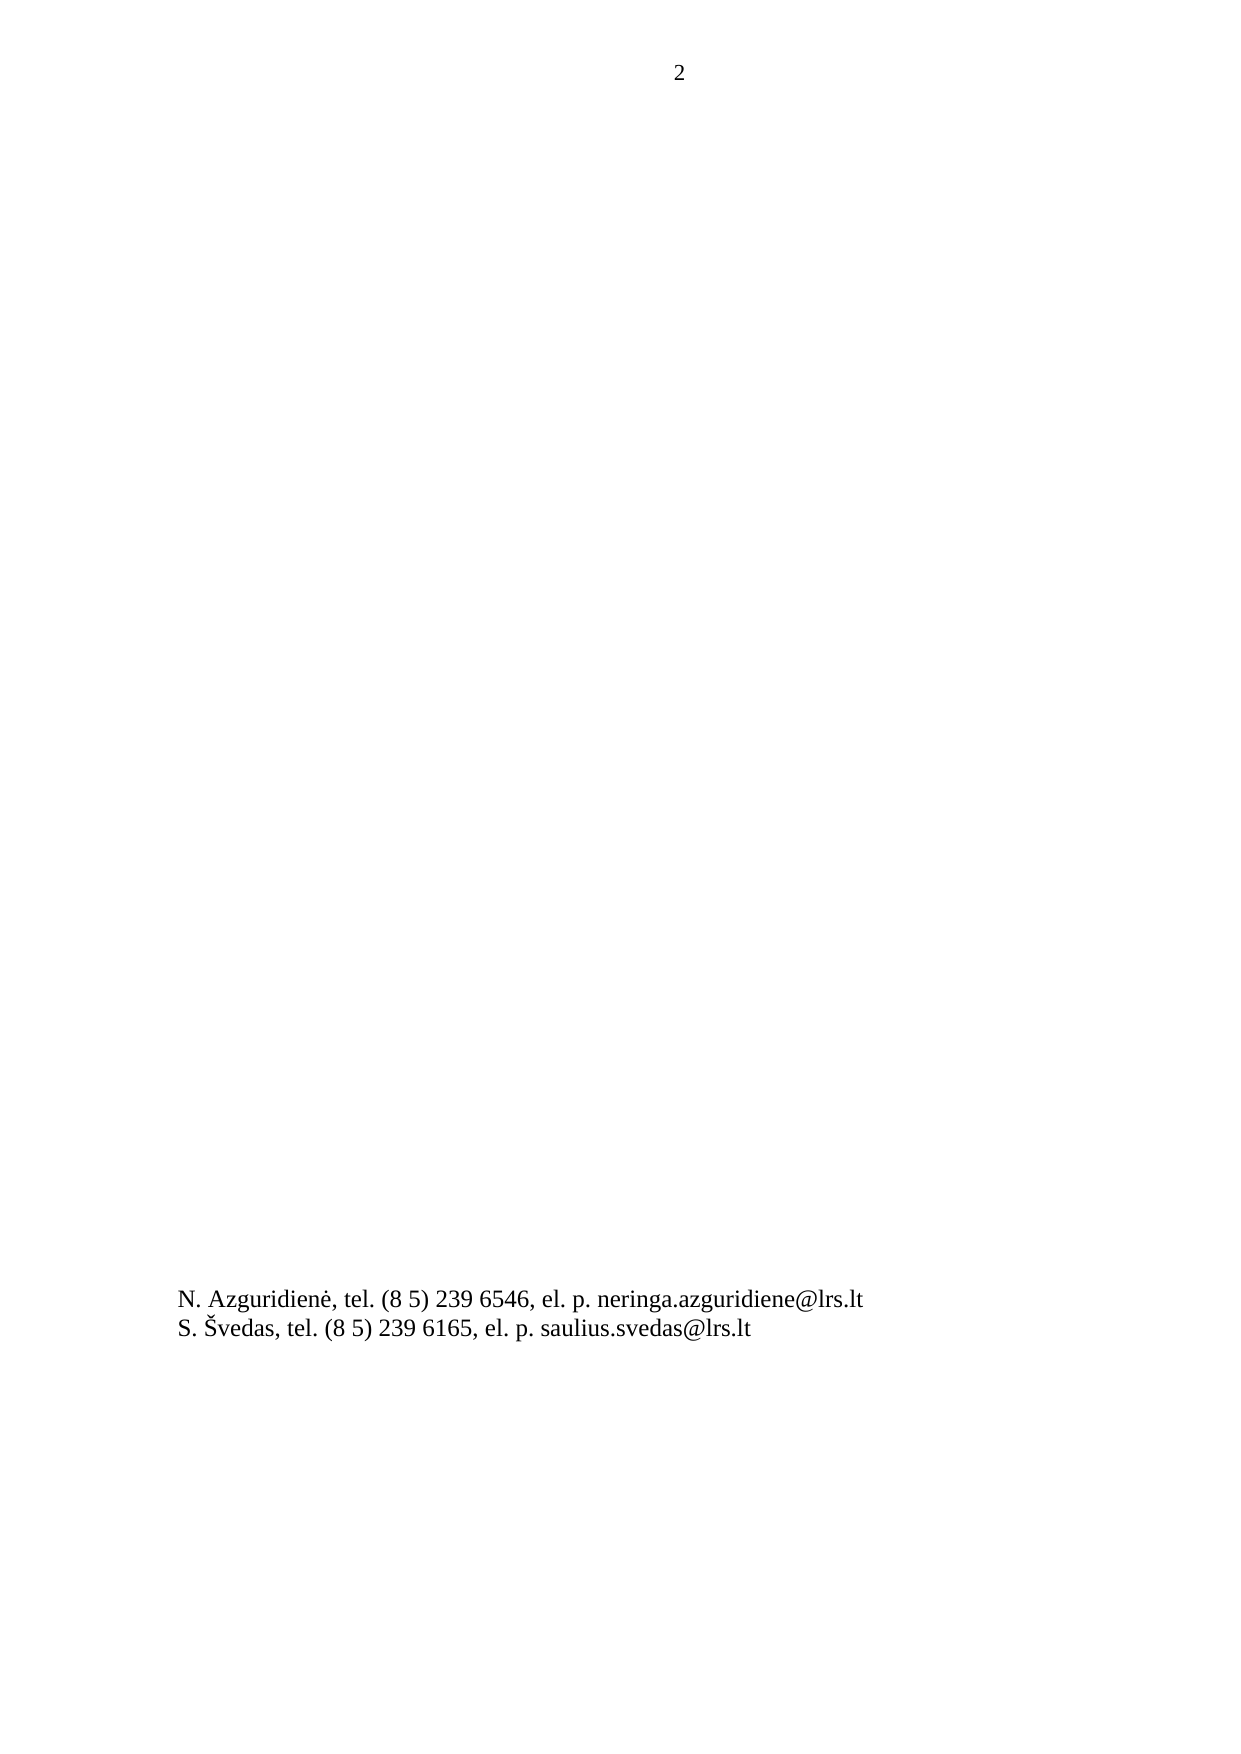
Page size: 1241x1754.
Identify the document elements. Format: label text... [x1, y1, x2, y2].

text S. Švedas, tel. (8 5) 239 6165, el. p. saulius.svedas@lrs.lt [177, 1313, 1181, 1342]
text N. Azguridienė, tel. (8 5) 239 6546, el. p. neringa.azguridiene@lrs.lt [177, 1284, 1181, 1313]
